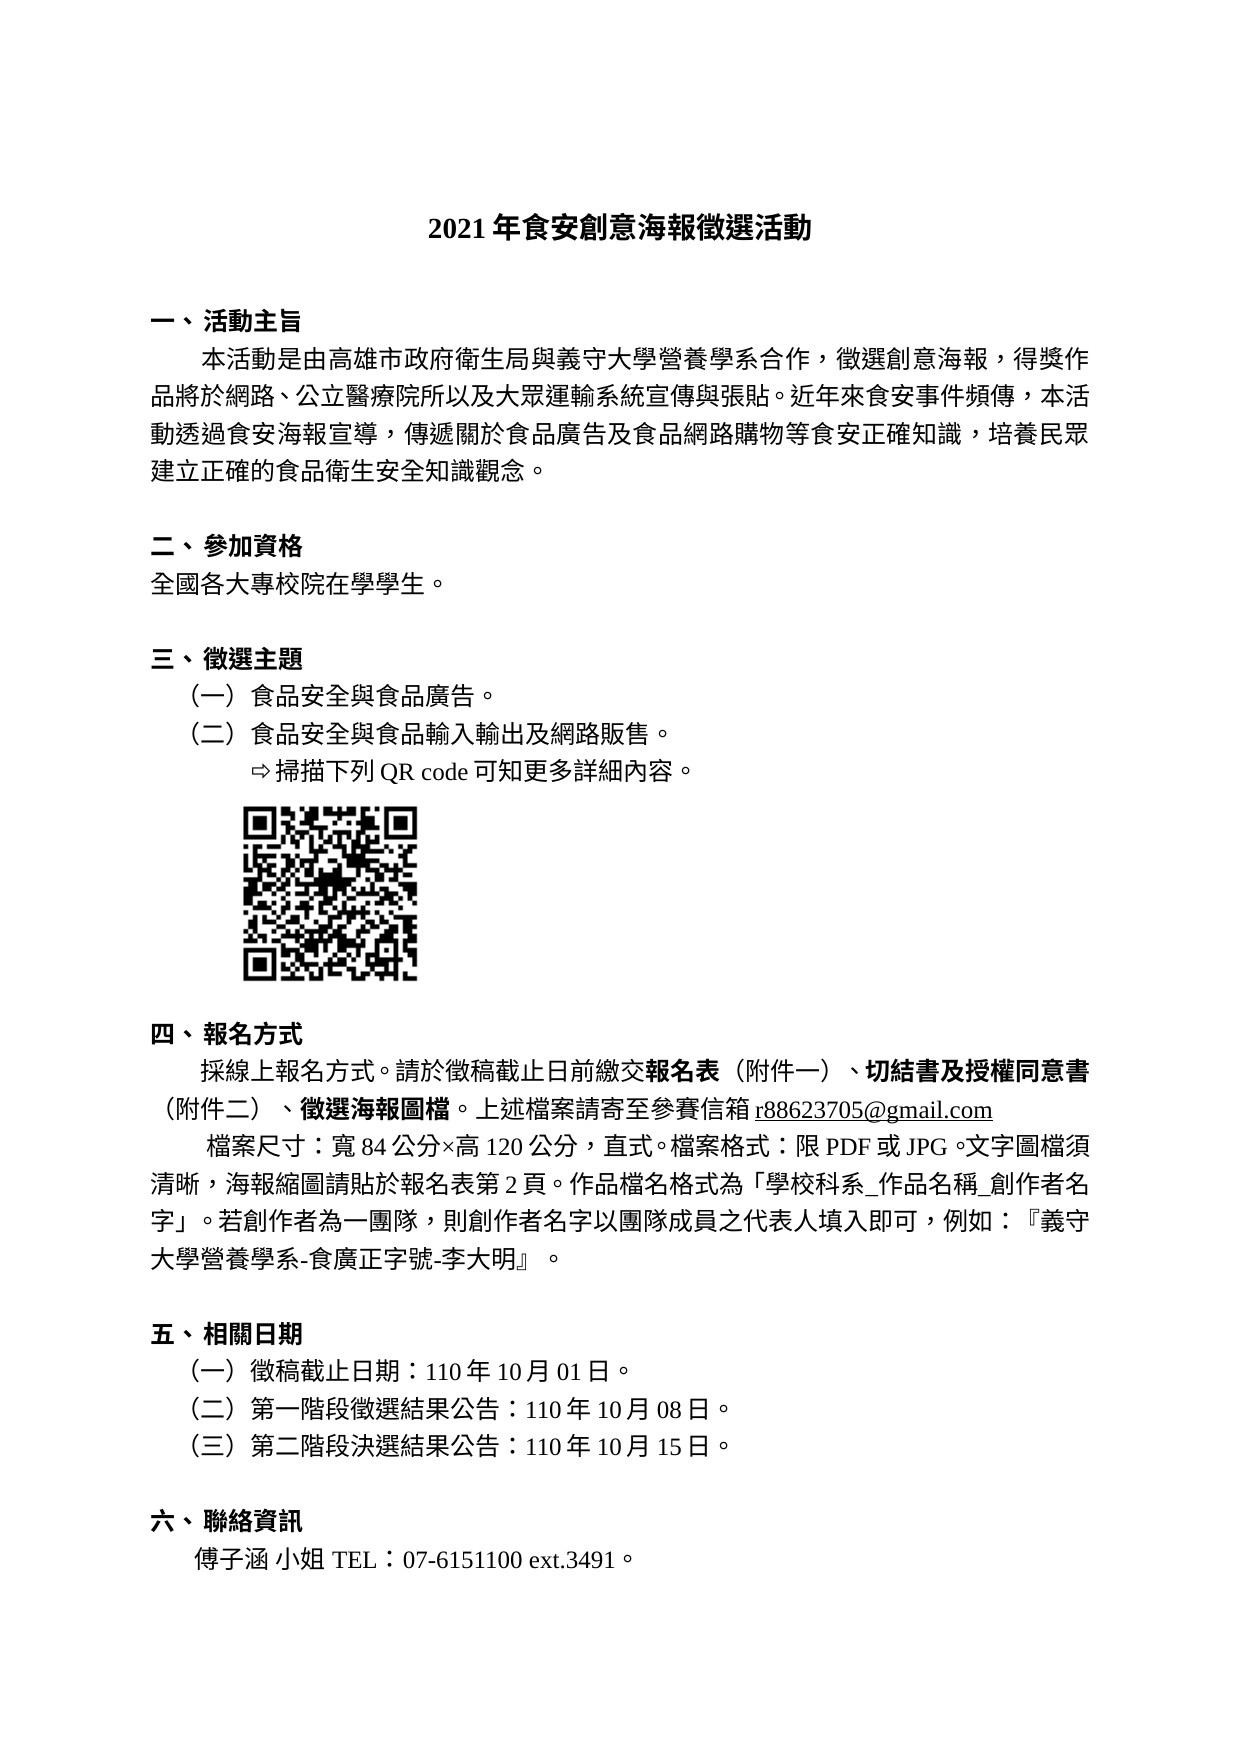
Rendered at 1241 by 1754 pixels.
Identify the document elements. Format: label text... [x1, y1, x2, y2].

list 相關日期 [150, 1313, 1090, 1351]
text （一）食品安全與食品廣告。 [175, 676, 1090, 713]
text 2021年食安創意海報徵選活動 [150, 188, 1090, 263]
picture [225, 788, 436, 1000]
text 全國各大專校院在學學生。 [150, 563, 1090, 601]
list 參加資格 [150, 526, 1090, 563]
text （一）徵稿截止日期：110年10月01日。 [175, 1351, 1090, 1388]
text （二）第一階段徵選結果公告：110年10月08日。 [175, 1388, 1090, 1426]
text 檔案尺寸：寬84公分×高120公分，直式。檔案格式：限PDF或JPG。文字圖檔須清晰，海報縮圖請貼於報名表第2頁。作品檔名格式為「學校科系_作品名稱_創作者名字」。若創作者為一團隊，則創作者名字以團隊成員之代表人填入即可，例如：『義守大學營養學系-食廣正字號-李大明』。 [150, 1126, 1090, 1276]
text （二）食品安全與食品輸入輸出及網路販售。 [175, 713, 1090, 751]
list 報名方式 [150, 1013, 1090, 1051]
text （三）第二階段決選結果公告：110年10月15日。 [175, 1426, 1090, 1463]
text 掃描下列QR code可知更多詳細內容。 [175, 751, 1090, 788]
text 傅子涵 小姐 TEL：07-6151100 ext.3491。 [194, 1538, 1090, 1576]
list 聯絡資訊 [150, 1501, 1090, 1538]
list 徵選主題 [150, 638, 1090, 676]
text 採線上報名方式。請於徵稿截止日前繳交報名表（附件一）、切結書及授權同意書（附件二）、徵選海報圖檔。上述檔案請寄至參賽信箱r88623705@gmail.com [150, 1051, 1090, 1126]
text 本活動是由高雄市政府衛生局與義守大學營養學系合作，徵選創意海報，得獎作品將於網路、公立醫療院所以及大眾運輸系統宣傳與張貼。近年來食安事件頻傳，本活動透過食安海報宣導，傳遞關於食品廣告及食品網路購物等食安正確知識，培養民眾建立正確的食品衛生安全知識觀念。 [150, 338, 1090, 488]
list 活動主旨 [150, 301, 1090, 338]
